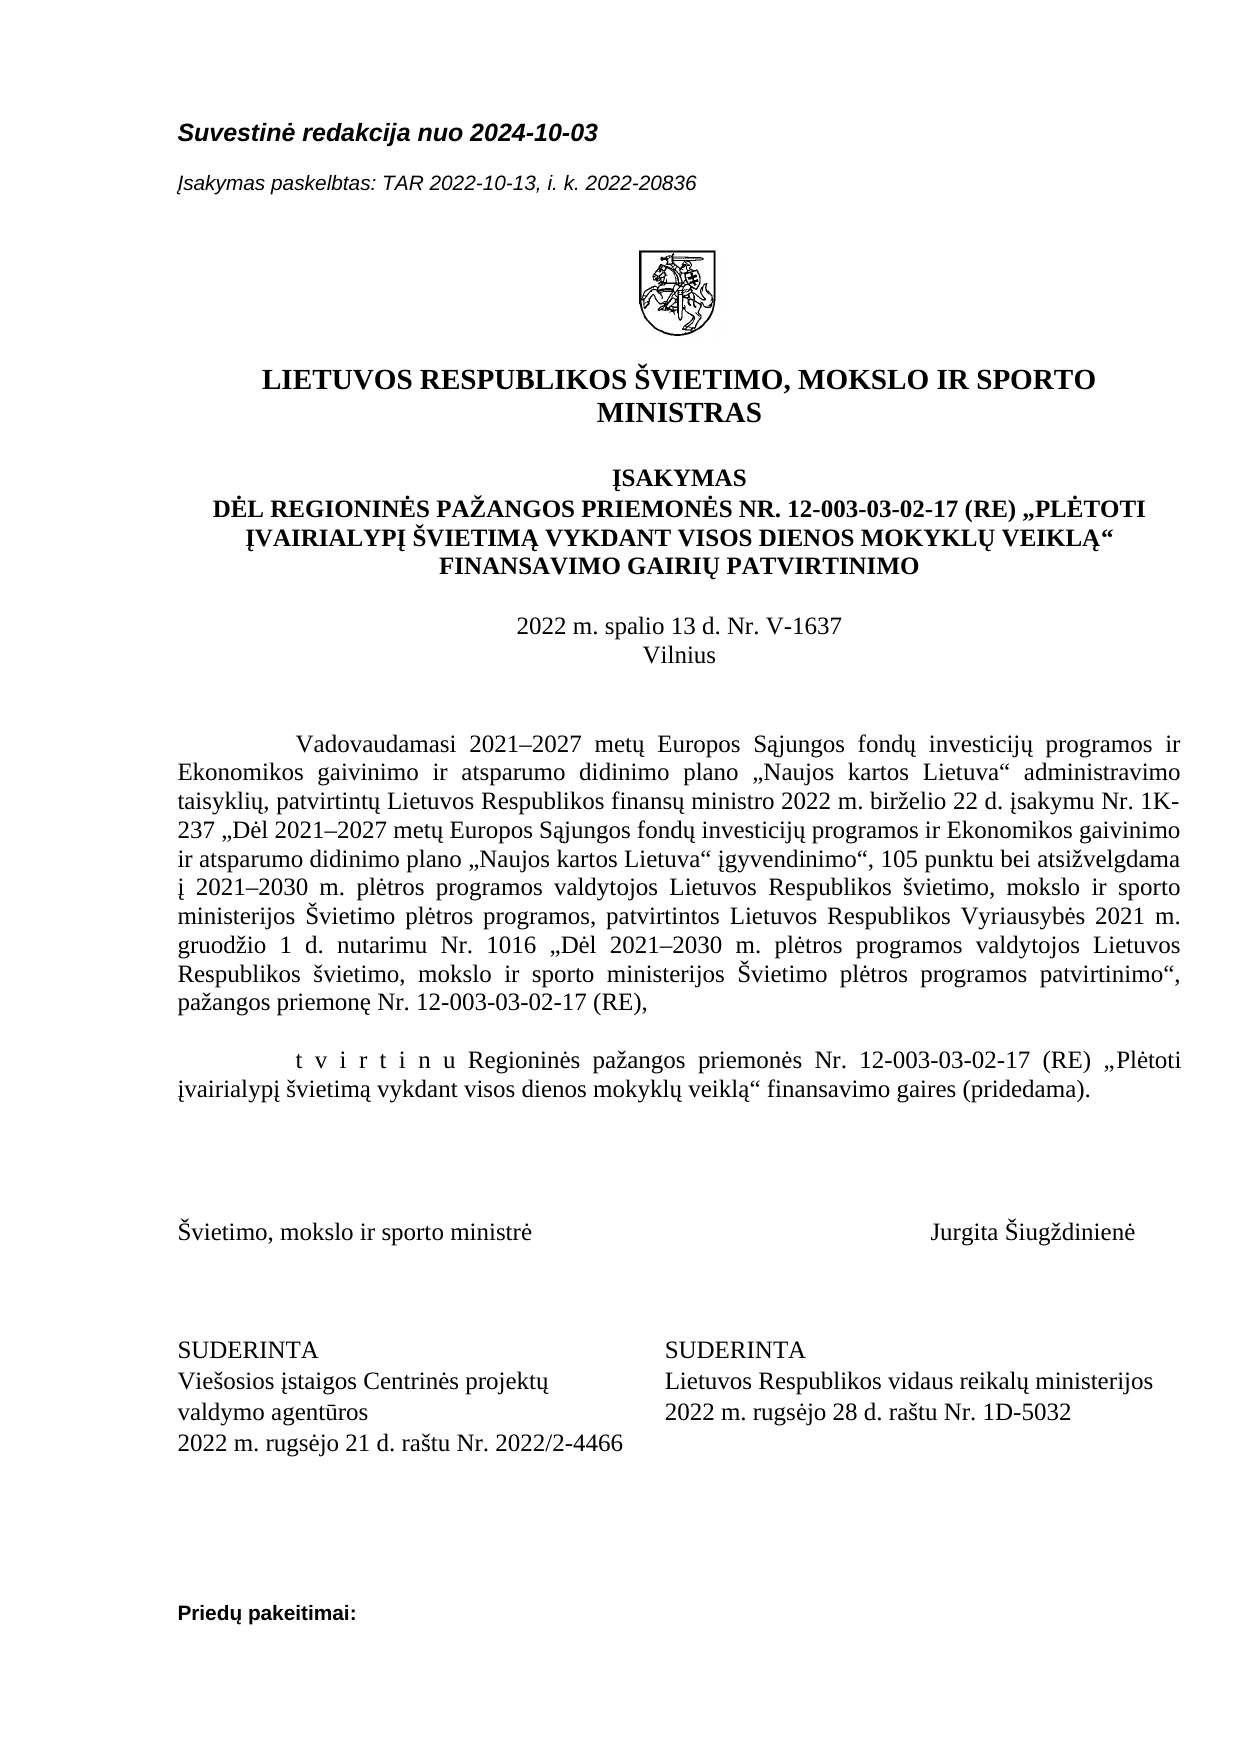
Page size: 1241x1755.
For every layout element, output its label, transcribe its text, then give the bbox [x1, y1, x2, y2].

table_header SUDERINTA Viešosios įstaigos Centrinės projektų valdymo agentūros 2022 m. rugsėjo 21 d. raštu Nr. 2022/2-4466 [177, 1335, 664, 1457]
text LIETUVOS RESPUBLIKOS ŠVIETIMO, MOKSLO IR SPORTO MINISTRAS [177, 362, 1181, 429]
subtitle 2022 m. spalio 13 d. Nr. V-1637 [177, 611, 1181, 640]
text DĖL REGIONINĖS PAŽANGOS PRIEMONĖS NR. 12-003-03-02-17 (RE) „PLĖTOTI ĮVAIRIALYPĮ ŠVIETIMĄ VYKDANT VISOS DIENOS MOKYKLŲ VEIKLĄ“ FINANSAVIMO GAIRIŲ PATVIRTINIMO [177, 494, 1181, 580]
text Suvestinė redakcija nuo 2024-10-03 [177, 118, 1181, 147]
text Vadovaudamasi 2021–2027 metų Europos Sąjungos fondų investicijų programos ir Ekonomikos gaivinimo ir atsparumo didinimo plano „Naujos kartos Lietuva“ administravimo taisyklių, patvirtintų Lietuvos Respublikos finansų ministro 2022 m. birželio 22 d. įsakymu Nr. 1K-237 „Dėl 2021–2027 metų Europos Sąjungos fondų investicijų programos ir Ekonomikos gaivinimo ir atsparumo didinimo plano „Naujos kartos Lietuva“ įgyvendinimo“, 105 punktu bei atsižvelgdama į 2021–2030 m. plėtros programos valdytojos Lietuvos Respublikos švietimo, mokslo ir sporto ministerijos Švietimo plėtros programos, patvirtintos Lietuvos Respublikos Vyriausybės 2021 m. gruodžio 1 d. nutarimu Nr. 1016 „Dėl 2021–2030 m. plėtros programos valdytojos Lietuvos Respublikos švietimo, mokslo ir sporto ministerijos Švietimo plėtros programos patvirtinimo“, pažangos priemonę Nr. 12-003-03-02-17 (RE), [177, 729, 1181, 1016]
table_cell [177, 1457, 679, 1486]
text t v i r t i n u Regioninės pažangos priemonės Nr. 12-003-03-02-17 (RE) „Plėtoti įvairialypį švietimą vykdant visos dienos mokyklų veiklą“ finansavimo gaires (pridedama). [177, 1045, 1181, 1102]
text Įsakymas paskelbtas: TAR 2022-10-13, i. k. 2022-20836 [177, 171, 1181, 195]
text ĮSAKYMAS [177, 463, 1181, 491]
text Priedų pakeitimai: [177, 1601, 1181, 1625]
table_cell [679, 1457, 1180, 1486]
text Vilnius [177, 640, 1181, 669]
table_header SUDERINTA Lietuvos Respublikos vidaus reikalų ministerijos 2022 m. rugsėjo 28 d. raštu Nr. 1D-5032 [665, 1335, 1180, 1457]
text Švietimo, mokslo ir sporto ministrė Jurgita Šiugždinienė [177, 1217, 1181, 1246]
